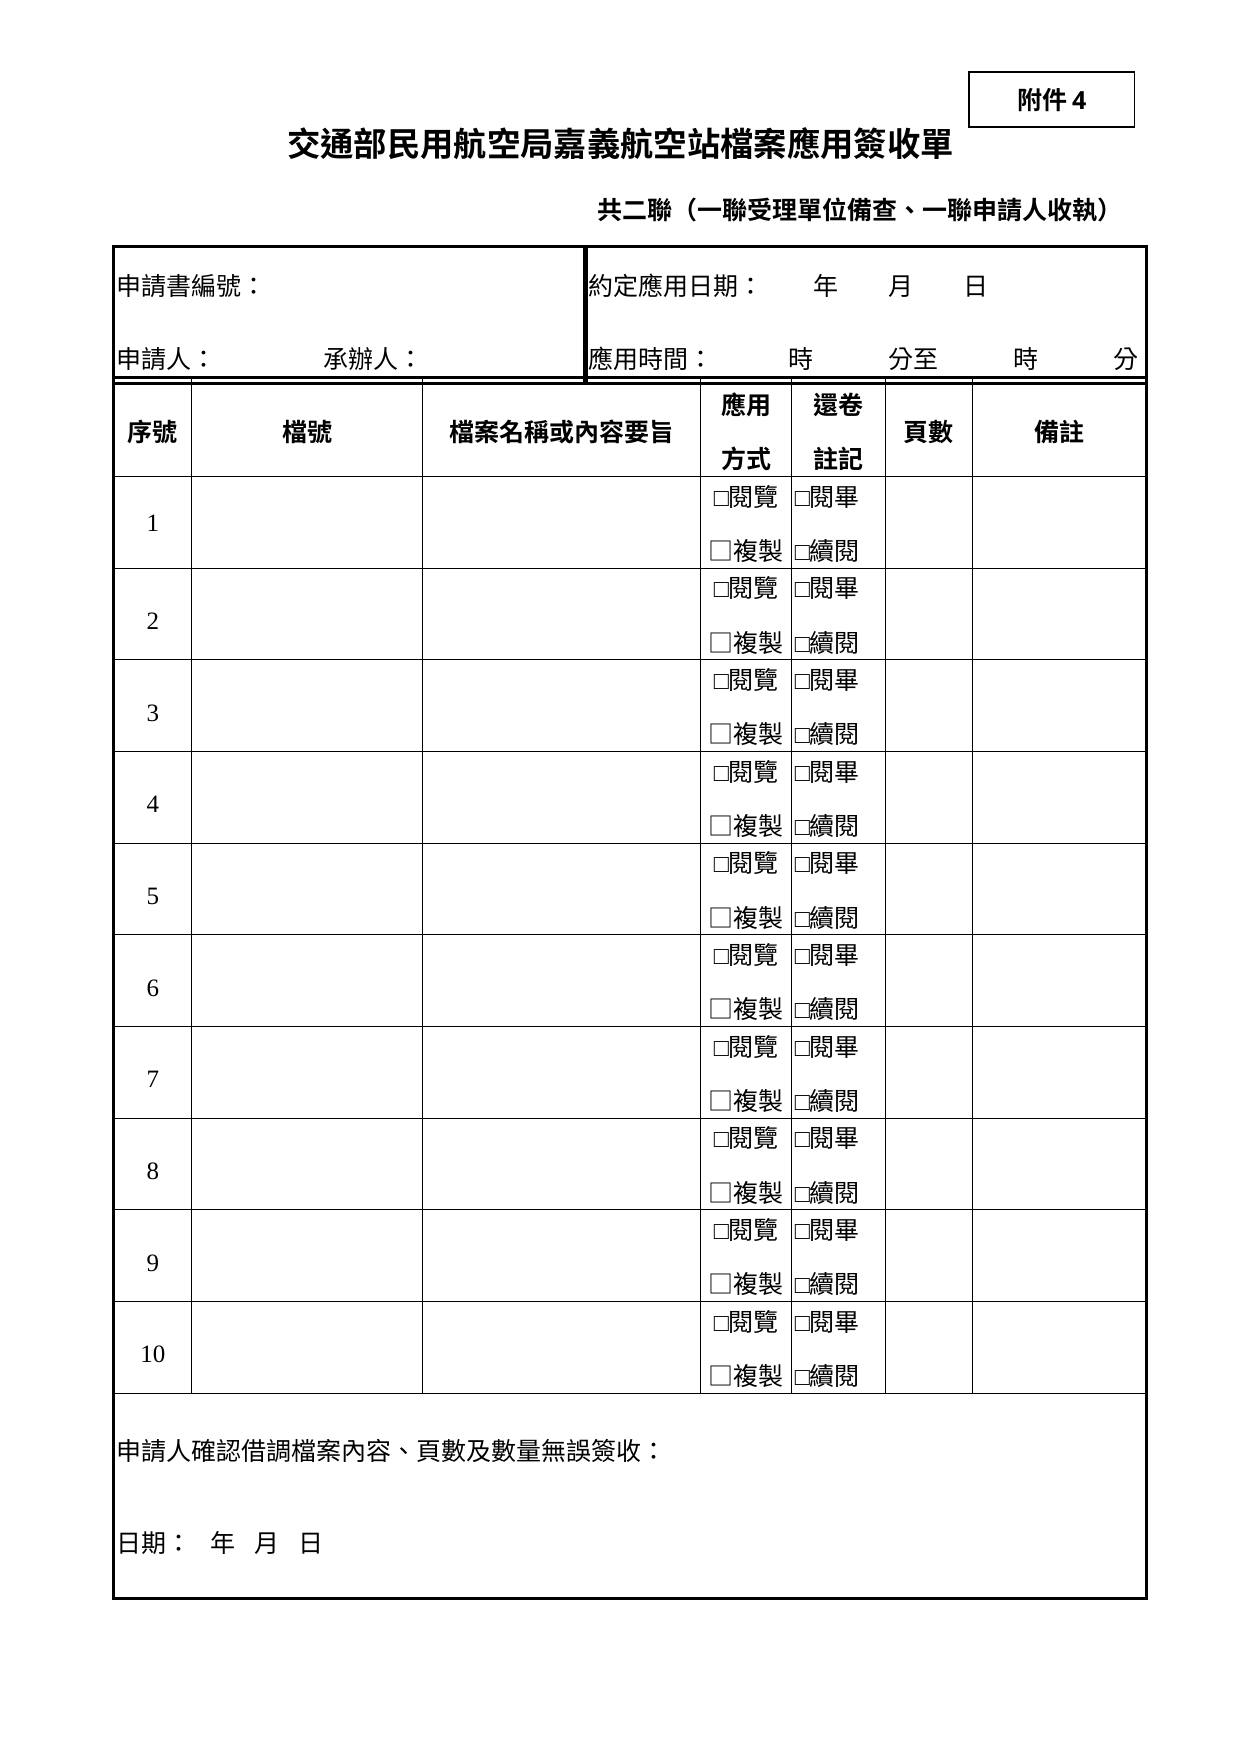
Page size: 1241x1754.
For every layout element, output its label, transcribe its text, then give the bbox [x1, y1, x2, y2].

table_cell 7 [115, 1027, 191, 1118]
table_cell [973, 752, 1145, 843]
table_cell [886, 1119, 972, 1209]
table_cell [973, 844, 1145, 934]
table_cell □閱覽□複製 [701, 844, 791, 934]
table_cell [423, 1027, 700, 1118]
table_cell [973, 1119, 1145, 1209]
table_cell □閱覽□複製 [701, 569, 791, 659]
table_cell [423, 569, 700, 659]
text 附件4 [984, 80, 1118, 116]
table_cell [973, 477, 1145, 568]
table_cell [423, 477, 700, 568]
table_cell 9 [115, 1210, 191, 1301]
table_cell [423, 660, 700, 751]
table_cell □閱畢 □續閱 [792, 752, 885, 843]
table_cell [886, 569, 972, 659]
table_cell 檔號 [192, 385, 422, 476]
table_cell 10 [115, 1302, 191, 1393]
table_cell 檔案名稱或內容要旨 [423, 385, 700, 476]
table_cell [886, 660, 972, 751]
table_cell □閱畢 □續閱 [792, 935, 885, 1026]
table_cell [973, 1302, 1145, 1393]
table_cell [973, 935, 1145, 1026]
table_cell 1 [115, 477, 191, 568]
table_cell 3 [115, 660, 191, 751]
table_cell [886, 935, 972, 1026]
table_cell [423, 1119, 700, 1209]
table_cell [192, 477, 422, 568]
table_cell [973, 660, 1145, 751]
table_cell 還卷 註記 [792, 385, 885, 476]
table_cell [886, 1210, 972, 1301]
table_cell [423, 752, 700, 843]
table_cell [423, 1302, 700, 1393]
table_cell 8 [115, 1119, 191, 1209]
table_cell [192, 569, 422, 659]
table_cell [886, 844, 972, 934]
table_cell [192, 1302, 422, 1393]
table_cell □閱覽□複製 [701, 477, 791, 568]
table_cell [192, 935, 422, 1026]
table_cell [192, 1210, 422, 1301]
table_cell □閱覽□複製 [701, 1210, 791, 1301]
table_cell □閱覽□複製 [701, 1302, 791, 1393]
table_cell [423, 844, 700, 934]
table_cell [973, 569, 1145, 659]
table_cell □閱畢 □續閱 [792, 1210, 885, 1301]
table_cell 5 [115, 844, 191, 934]
table_cell [192, 1027, 422, 1118]
table_cell [886, 1027, 972, 1118]
table_header 申請書編號： 申請人： 承辦人： [115, 248, 583, 376]
table_cell [423, 935, 700, 1026]
table_cell [973, 1210, 1145, 1301]
table_cell [192, 752, 422, 843]
table_cell [886, 1302, 972, 1393]
table_cell [192, 1119, 422, 1209]
table_cell □閱覽□複製 [701, 1119, 791, 1209]
table_cell [423, 1210, 700, 1301]
table_cell □閱畢 □續閱 [792, 569, 885, 659]
table_cell [192, 660, 422, 751]
table_cell □閱覽□複製 [701, 660, 791, 751]
table_cell □閱覽□複製 [701, 1027, 791, 1118]
table_cell 頁數 [886, 385, 972, 476]
table_cell [192, 844, 422, 934]
table_cell □閱畢 □續閱 [792, 1119, 885, 1209]
text [970, 73, 1134, 126]
table_cell 序號 [115, 385, 191, 476]
table_cell 4 [115, 752, 191, 843]
table_cell [973, 1027, 1145, 1118]
table_cell [886, 752, 972, 843]
table_header 約定應用日期： 年 月 日 應用時間： 時 分至 時 分 [588, 248, 1145, 376]
table_cell □閱畢 □續閱 [792, 477, 885, 568]
table_cell □閱畢 □續閱 [792, 844, 885, 934]
table_cell □閱畢 □續閱 [792, 660, 885, 751]
table_cell 6 [115, 935, 191, 1026]
text 共二聯（一聯受理單位備查、一聯申請人收執） [118, 190, 1122, 227]
text 交通部民用航空局嘉義航空站檔案應用簽收單 [118, 118, 1122, 166]
table_cell 應用 方式 [701, 385, 791, 476]
table_cell 備註 [973, 385, 1145, 476]
table_cell □閱畢 □續閱 [792, 1027, 885, 1118]
table_cell □閱畢 □續閱 [792, 1302, 885, 1393]
table_cell 申請人確認借調檔案內容、頁數及數量無誤簽收： 日期： 年 月 日 [115, 1394, 1145, 1597]
table_cell [886, 477, 972, 568]
table_cell 2 [115, 569, 191, 659]
table_cell □閱覽□複製 [701, 752, 791, 843]
table_cell □閱覽□複製 [701, 935, 791, 1026]
